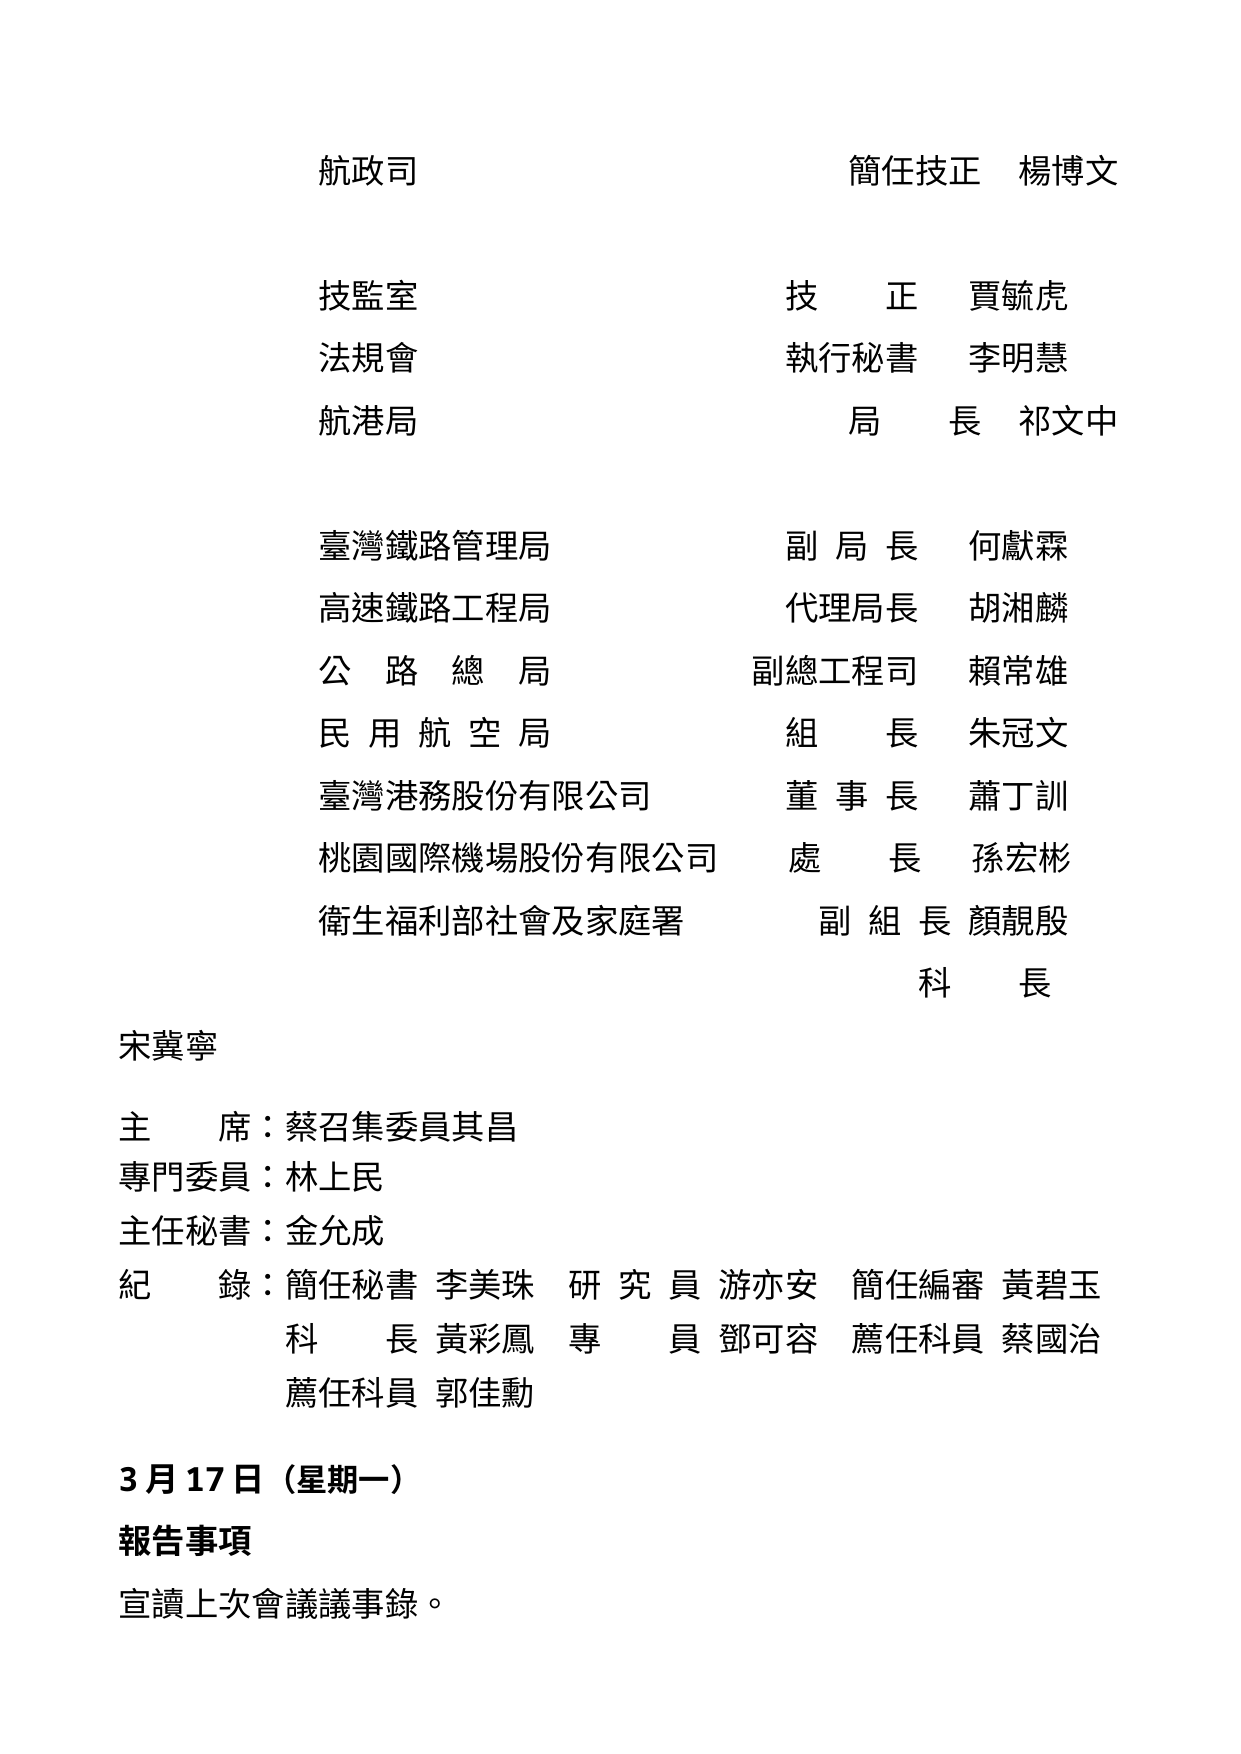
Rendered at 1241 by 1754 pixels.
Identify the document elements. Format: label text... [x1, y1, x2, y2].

text 航政司 簡任技正 楊博文 [118, 127, 1122, 252]
text 主 席：蔡召集委員其昌 [118, 1083, 1122, 1146]
text 報告事項 [118, 1498, 1122, 1560]
text 紀 錄：簡任秘書 李美珠 研 究 員 游亦安 簡任編審 黃碧玉 [118, 1254, 1122, 1308]
text 衛生福利部社會及家庭署 副 組 長 顏靚殷 [118, 877, 1122, 939]
text 技監室 技 正 賈毓虎 [118, 252, 1122, 314]
text 航港局 局 長 祁文中 [118, 377, 1122, 502]
text 臺灣鐵路管理局 副 局 長 何獻霖 [118, 502, 1122, 564]
text 公 路 總 局 副總工程司 賴常雄 [118, 627, 1122, 689]
text 專門委員：林上民 [118, 1146, 1122, 1200]
text 臺灣港務股份有限公司 董 事 長 蕭丁訓 [118, 752, 1122, 814]
text 民 用 航 空 局 組 長 朱冠文 [118, 689, 1122, 752]
text 3月17日（星期一） [118, 1435, 1122, 1498]
text 高速鐵路工程局 代理局長 胡湘麟 [118, 564, 1122, 627]
text 科 長 宋冀寧 [118, 939, 1122, 1064]
text 宣讀上次會議議事錄。 [118, 1560, 1122, 1623]
text 主任秘書：金允成 [118, 1200, 1122, 1254]
text 科 長 黃彩鳳 專 員 鄧可容 薦任科員 蔡國治 [285, 1308, 1122, 1362]
text 薦任科員 郭佳勳 [285, 1362, 1122, 1417]
text 法規會 執行秘書 李明慧 [118, 314, 1122, 377]
text 桃園國際機場股份有限公司 處 長 孫宏彬 [118, 814, 1122, 877]
